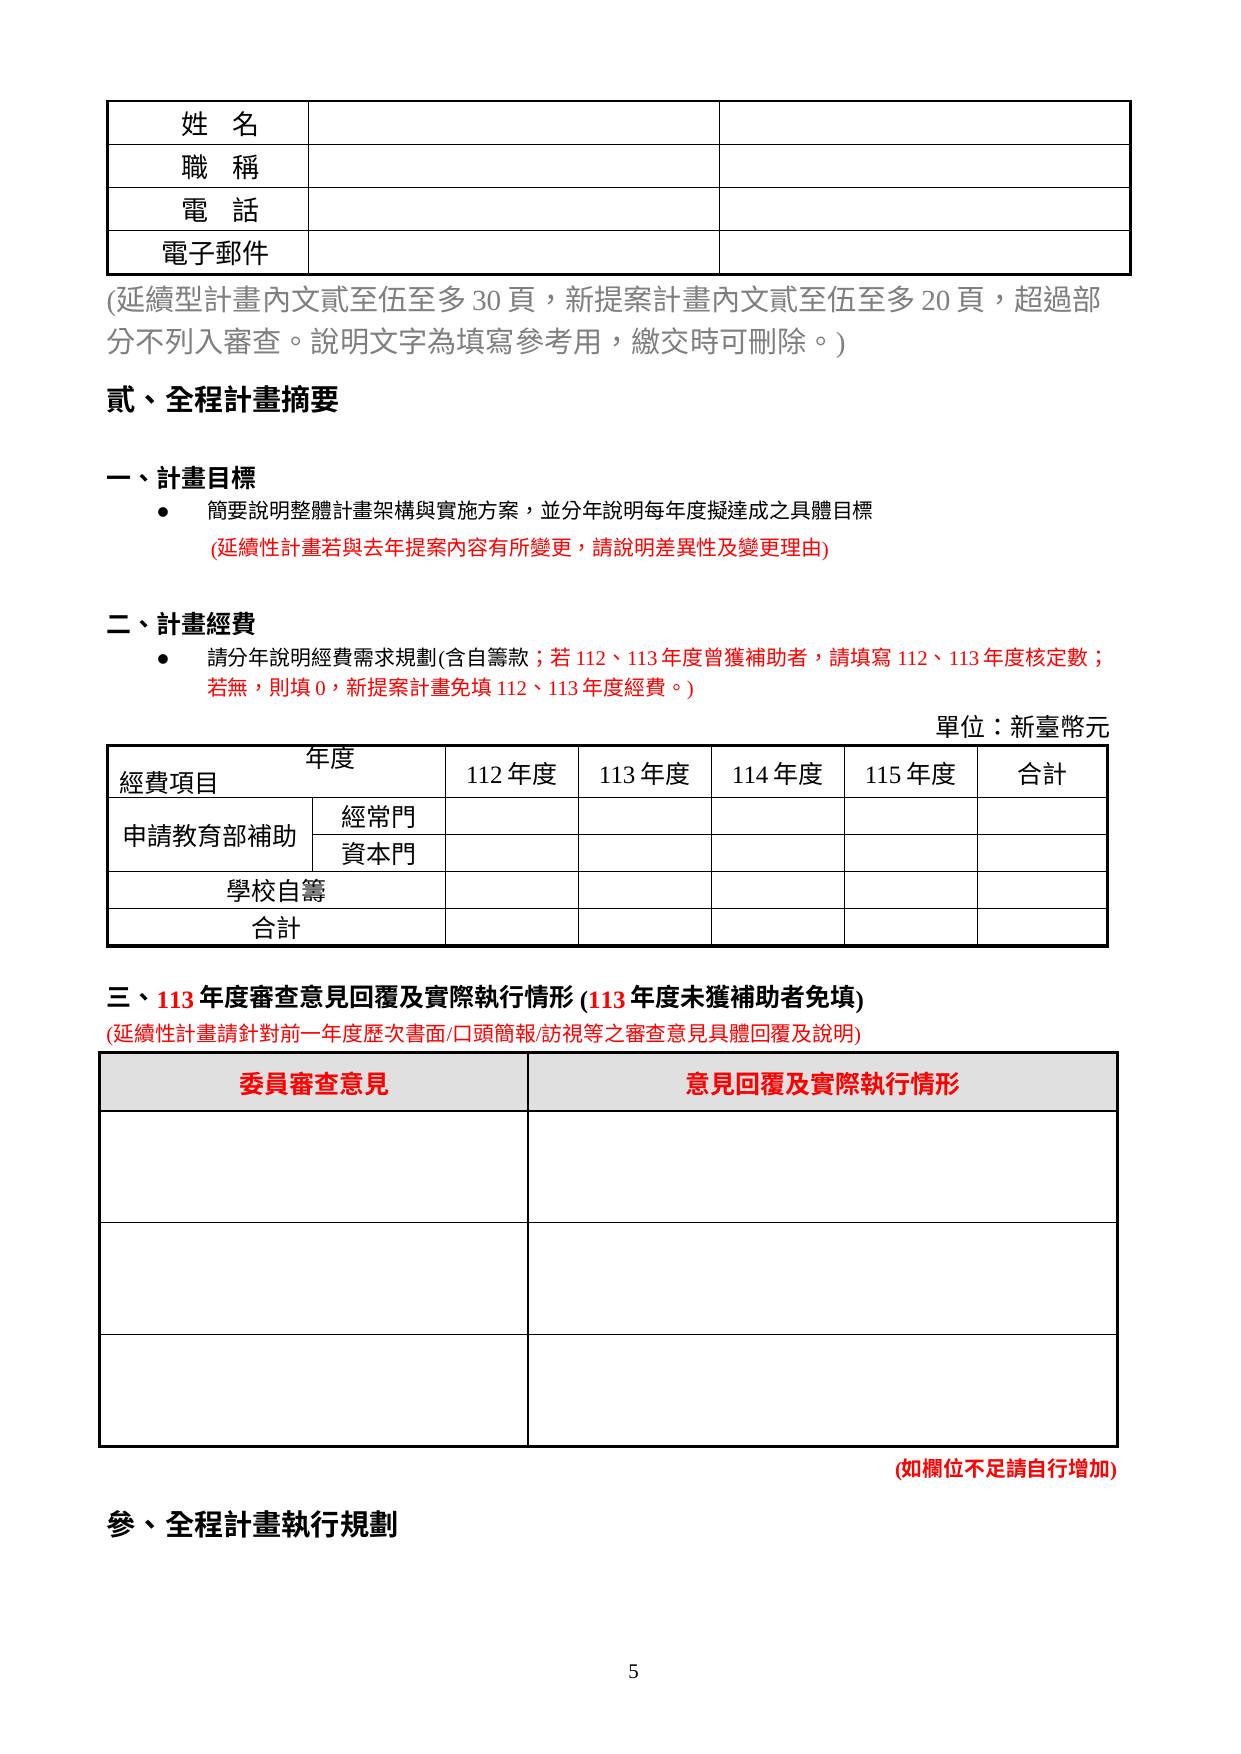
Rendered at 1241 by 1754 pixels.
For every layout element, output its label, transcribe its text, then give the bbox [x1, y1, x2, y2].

table_cell [101, 1223, 527, 1333]
table_cell [579, 798, 711, 834]
text (延續型計畫內文貳至伍至多30頁，新提案計畫內文貳至伍至多20頁，超過部分不列入審查。說明文字為填寫參考用，繳交時可刪除。) [106, 276, 1110, 361]
table_cell [101, 1335, 527, 1445]
table_cell [309, 145, 719, 187]
text (延續性計畫若與去年提案內容有所變更，請說明差異性及變更理由) [106, 531, 1110, 561]
table_cell [446, 909, 578, 944]
table_header 113年度 [579, 747, 711, 797]
table_cell [309, 231, 719, 273]
table_cell 合計 [109, 909, 445, 944]
table_cell [309, 188, 719, 230]
table_cell [579, 872, 711, 908]
table_cell [712, 835, 844, 871]
table_header 委員審查意見 [101, 1054, 527, 1110]
text 貳、全程計畫摘要 [106, 361, 1110, 436]
text 參、全程計畫執行規劃 [106, 1486, 1110, 1561]
text 二、計畫經費 [106, 604, 1110, 641]
table_cell 電子郵件 [109, 231, 308, 273]
table_header 意見回覆及實際執行情形 [529, 1054, 1116, 1110]
table_cell [529, 1223, 1116, 1333]
list 簡要說明整體計畫架構與實施方案，並分年說明每年度擬達成之具體目標 [157, 494, 1110, 524]
table_header 112年度 [446, 747, 578, 797]
table_cell 申請教育部補助 [109, 798, 312, 871]
table_cell [101, 1112, 527, 1222]
table_cell [720, 145, 1129, 187]
table_cell 資本門 [313, 835, 445, 871]
table_cell 職 稱 [109, 145, 308, 187]
text 單位：新臺幣元 [156, 708, 1110, 744]
table_header 115年度 [845, 747, 977, 797]
table_cell [720, 231, 1129, 273]
table_cell [845, 872, 977, 908]
table_cell [579, 909, 711, 944]
text 一、計畫目標 [106, 457, 1110, 494]
table_cell [712, 909, 844, 944]
table_cell 經常門 [313, 798, 445, 834]
table_cell [446, 798, 578, 834]
table_cell [446, 835, 578, 871]
table_cell [845, 909, 977, 944]
table_cell [978, 835, 1106, 871]
table_cell [712, 798, 844, 834]
table_header 114年度 [712, 747, 844, 797]
table_cell [720, 102, 1129, 143]
list 請分年說明經費需求規劃(含自籌款；若112、113年度曾獲補助者，請填寫112、113年度核定數；若無，則填0，新提案計畫免填112、113年度經費。) [157, 641, 1110, 702]
table_cell [720, 188, 1129, 230]
text 三、113年度審查意見回覆及實際執行情形 (113年度未獲補助者免填) [106, 976, 1110, 1014]
text (如欄位不足請自行增加) [106, 1448, 1117, 1486]
table_header 年度 經費項目 [109, 747, 445, 797]
table_cell [845, 798, 977, 834]
table_cell [309, 102, 719, 143]
table_cell [446, 872, 578, 908]
table_cell 電 話 [109, 188, 308, 230]
table_cell 學校自籌 [109, 872, 445, 908]
table_cell [978, 872, 1106, 908]
table_cell [579, 835, 711, 871]
table_header 合計 [978, 747, 1106, 797]
table_cell [978, 909, 1106, 944]
table_cell [529, 1335, 1116, 1445]
table_cell [712, 872, 844, 908]
table_cell 姓 名 [109, 102, 308, 143]
table_cell [978, 798, 1106, 834]
table_cell [845, 835, 977, 871]
table_cell [529, 1112, 1116, 1222]
text (延續性計畫請針對前一年度歷次書面/口頭簡報/訪視等之審查意見具體回覆及說明) [106, 1014, 1010, 1051]
